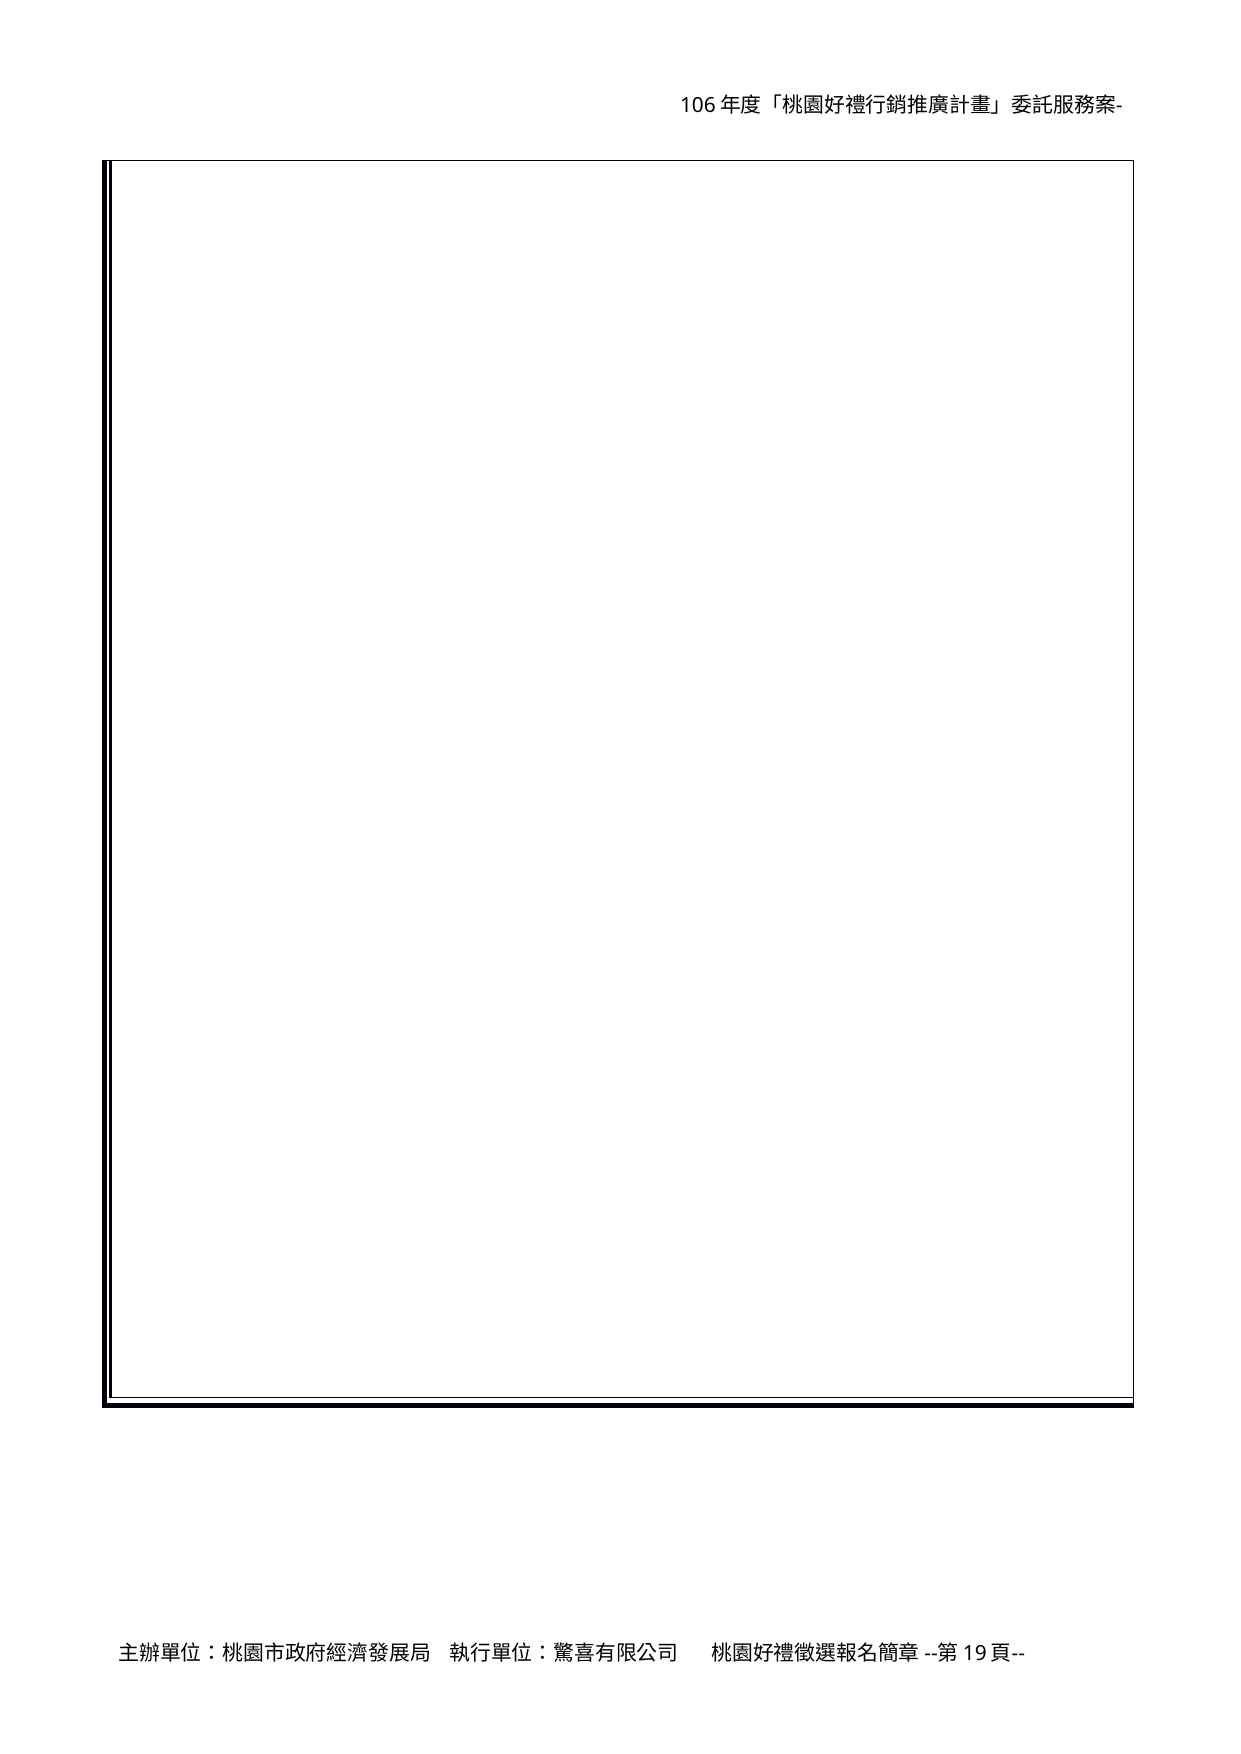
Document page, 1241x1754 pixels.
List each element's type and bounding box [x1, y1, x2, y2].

table_cell [112, 161, 1133, 1397]
